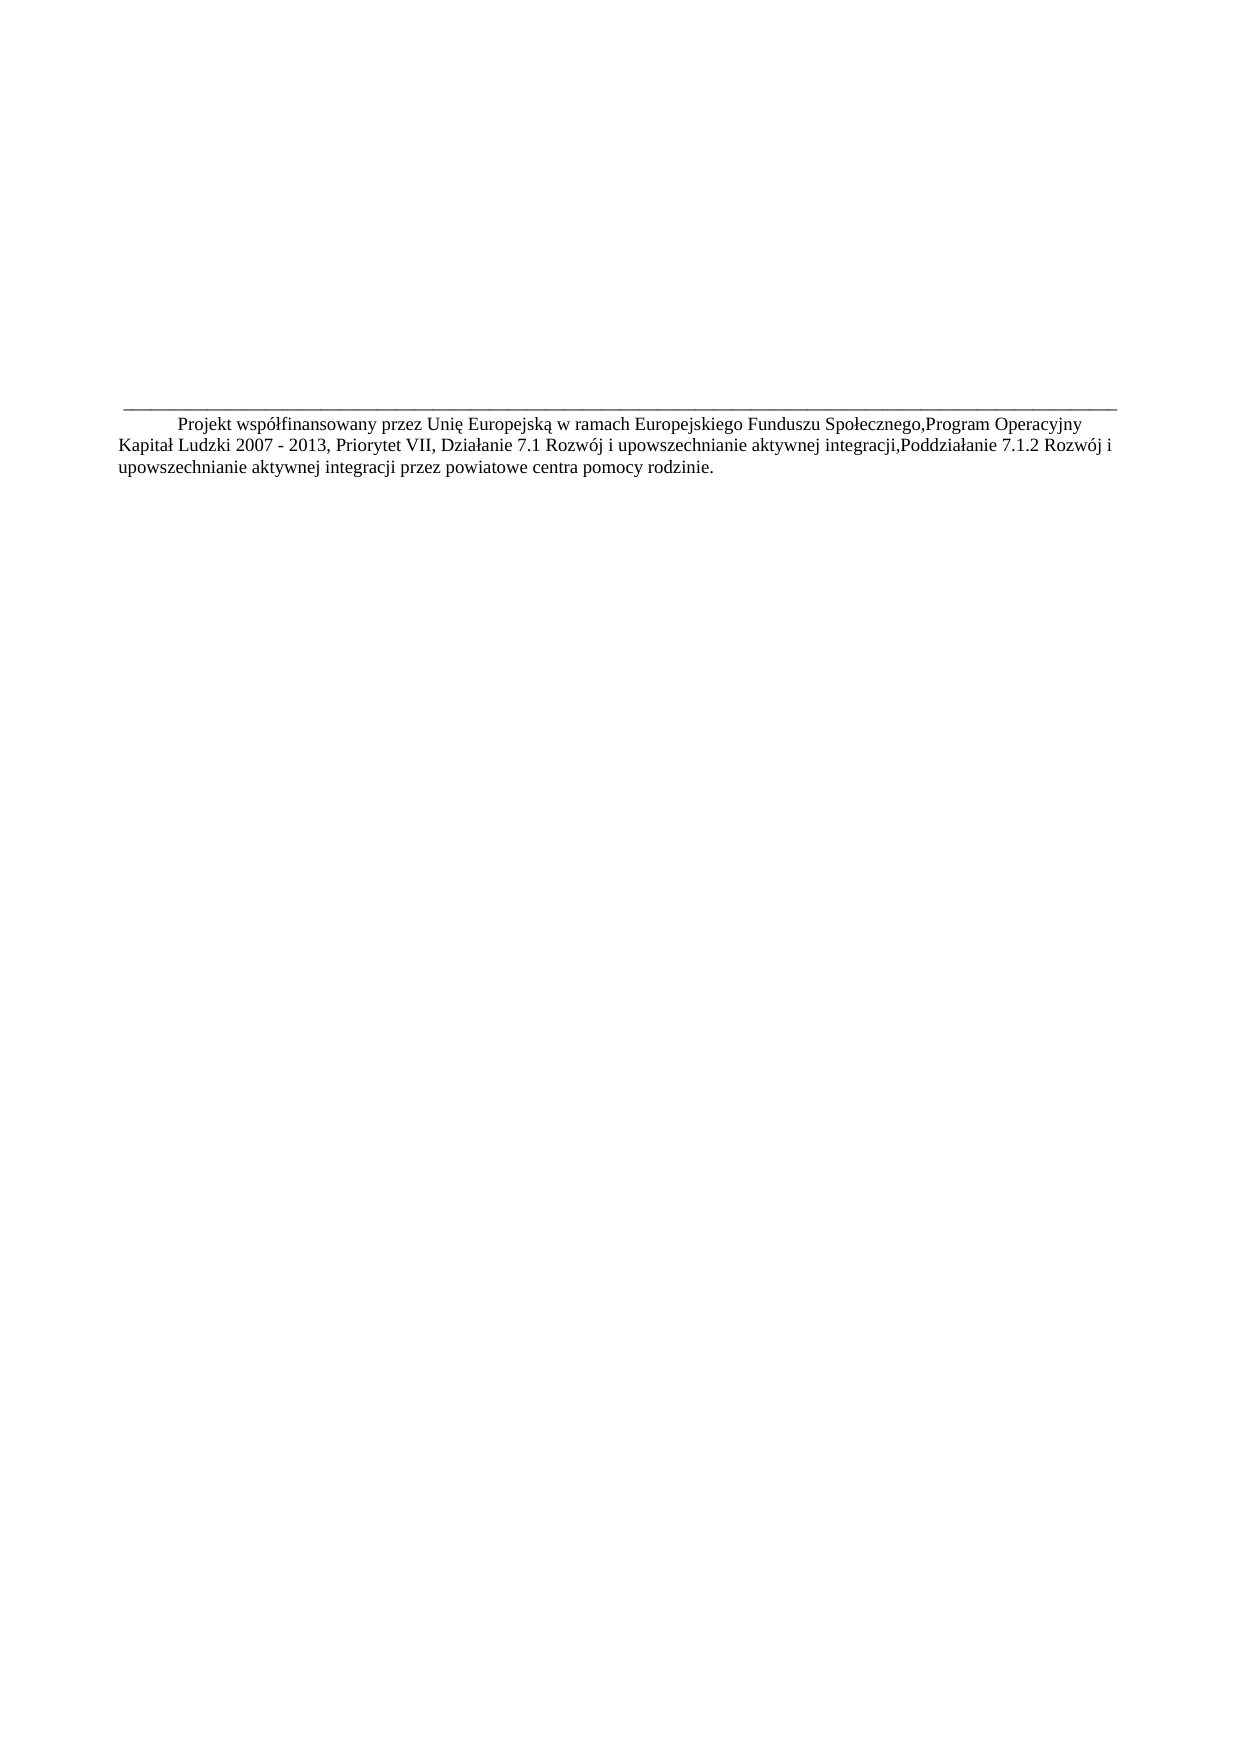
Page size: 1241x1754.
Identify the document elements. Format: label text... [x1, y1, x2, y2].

text Projekt współfinansowany przez Unię Europejską w ramach Europejskiego Funduszu Społecznego,Program Operacyjny Kapitał Ludzki 2007 - 2013, Priorytet VII, Działanie 7.1 Rozwój i upowszechnianie aktywnej integracji,Poddziałanie 7.1.2 Rozwój i upowszechnianie aktywnej integracji przez powiatowe centra pomocy rodzinie. [118, 413, 1122, 477]
text __________________________________________________________________________________________________________ [118, 391, 1122, 413]
